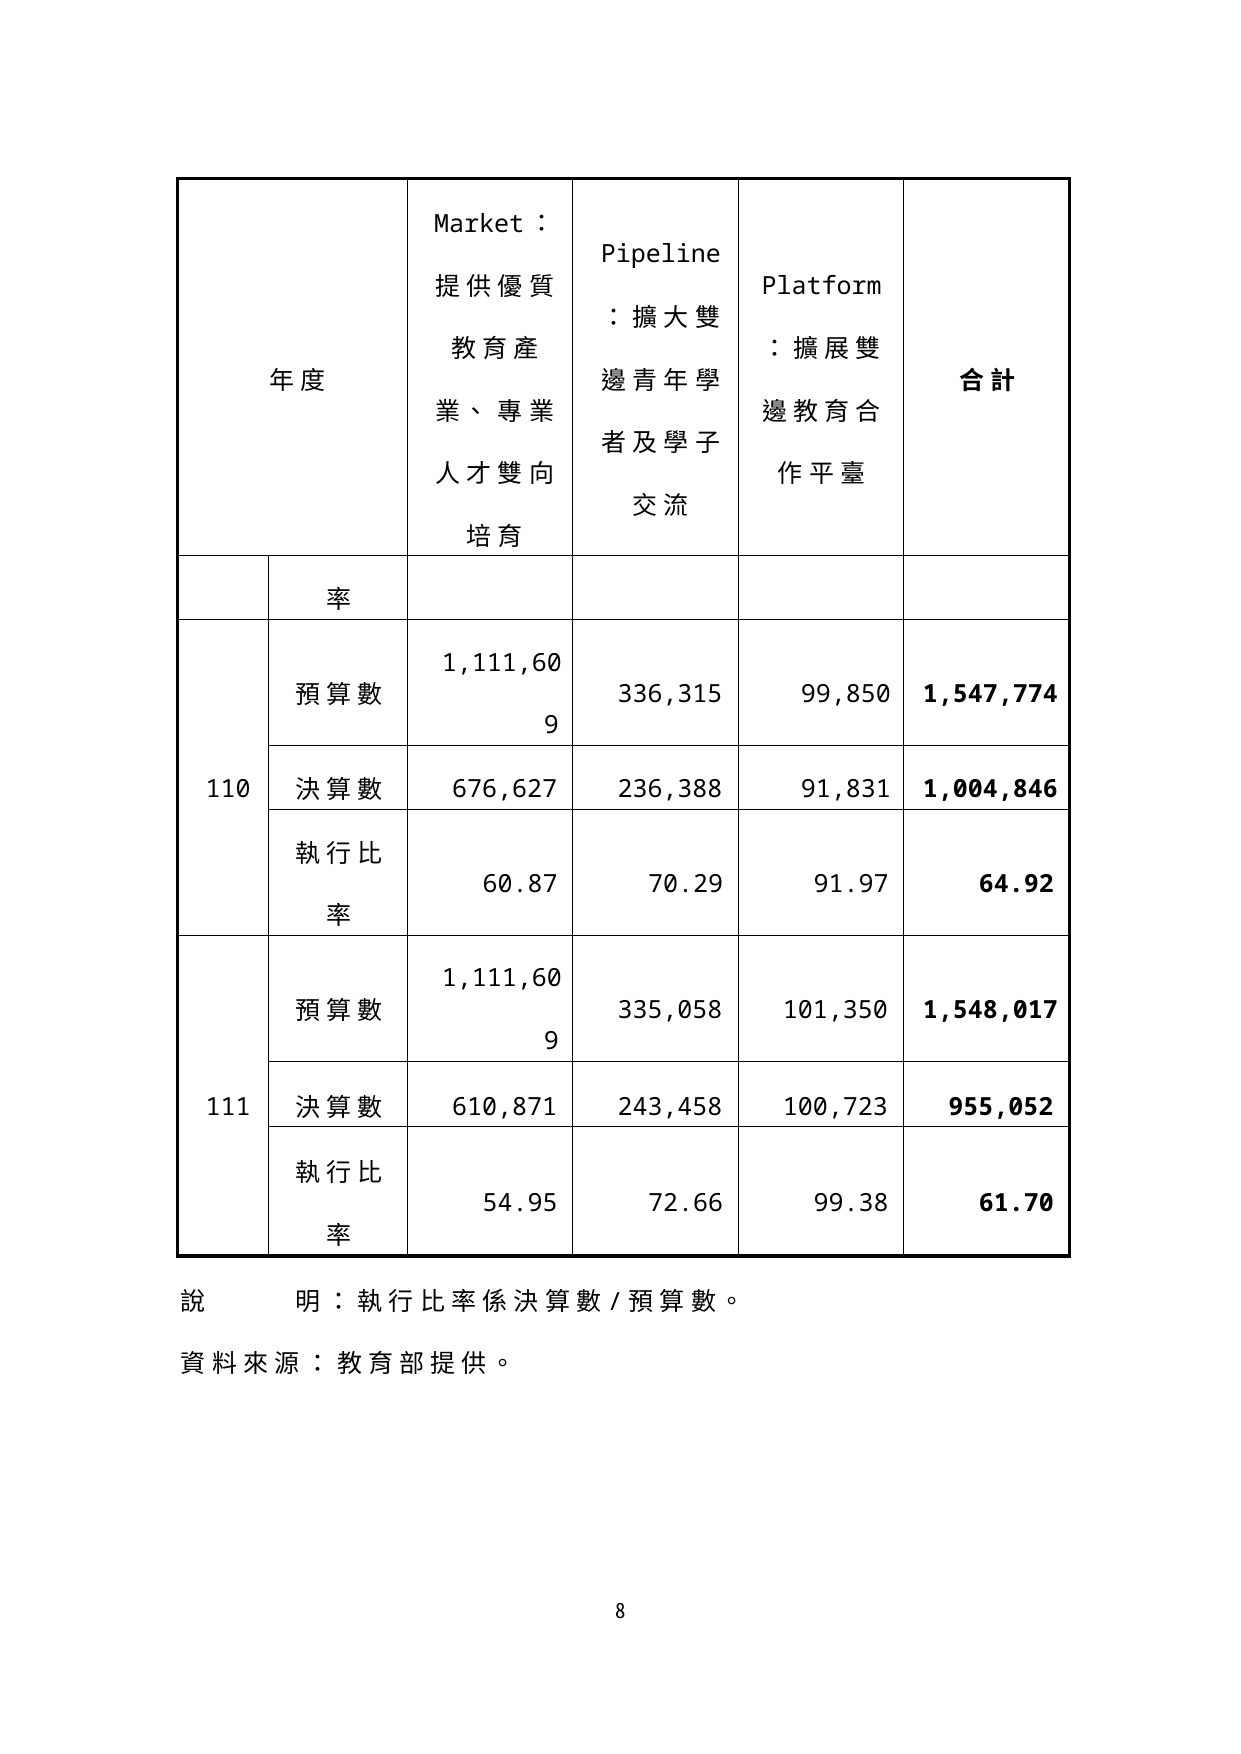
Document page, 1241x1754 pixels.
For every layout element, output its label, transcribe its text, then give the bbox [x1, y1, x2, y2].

table_cell 執行比率 [269, 1127, 407, 1254]
table_cell 99,850 [739, 620, 903, 745]
table_cell 1,547,774 [904, 620, 1068, 745]
table_cell 99.38 [739, 1127, 903, 1254]
table_cell 預算數 [269, 620, 407, 745]
text 資料來源：教育部提供。 [177, 1320, 1063, 1382]
table_cell [904, 556, 1068, 619]
table_cell 70.29 [573, 810, 738, 934]
table_cell 110 [179, 620, 268, 934]
table_cell 335,058 [573, 936, 738, 1061]
table_cell 60.87 [408, 810, 572, 934]
table_header Platform：擴展雙邊教育合作平臺 [739, 180, 903, 555]
table_cell [573, 556, 738, 619]
table_cell 1,111,609 [408, 936, 572, 1061]
table_header 年度 [179, 180, 407, 555]
table_cell 72.66 [573, 1127, 738, 1254]
table_cell 101,350 [739, 936, 903, 1061]
table_cell 91,831 [739, 746, 903, 808]
table_cell 64.92 [904, 810, 1068, 934]
table_header Market：提供優質教育產業、專業人才雙向培育 [408, 180, 572, 555]
table_header 合計 [904, 180, 1068, 555]
table_cell 336,315 [573, 620, 738, 745]
table_cell 決算數 [269, 746, 407, 808]
table_cell [408, 556, 572, 619]
table_cell [179, 556, 268, 619]
table_cell 率 [269, 556, 407, 619]
table_cell 1,548,017 [904, 936, 1068, 1061]
table_cell 610,871 [408, 1062, 572, 1126]
table_header Pipeline：擴大雙邊青年學者及學子交流 [573, 180, 738, 555]
table_cell 676,627 [408, 746, 572, 808]
table_cell 955,052 [904, 1062, 1068, 1126]
table_cell 決算數 [269, 1062, 407, 1126]
table_cell 243,458 [573, 1062, 738, 1126]
table_cell 54.95 [408, 1127, 572, 1254]
table_cell 61.70 [904, 1127, 1068, 1254]
table_cell 1,111,609 [408, 620, 572, 745]
table_cell 1,004,846 [904, 746, 1068, 808]
table_cell 91.97 [739, 810, 903, 934]
table_cell 236,388 [573, 746, 738, 808]
table_cell 預算數 [269, 936, 407, 1061]
table_cell 執行比率 [269, 810, 407, 934]
table_cell 100,723 [739, 1062, 903, 1126]
text 說 明：執行比率係決算數/預算數。 [177, 1258, 1063, 1320]
table_cell 111 [179, 936, 268, 1254]
table_cell [739, 556, 903, 619]
